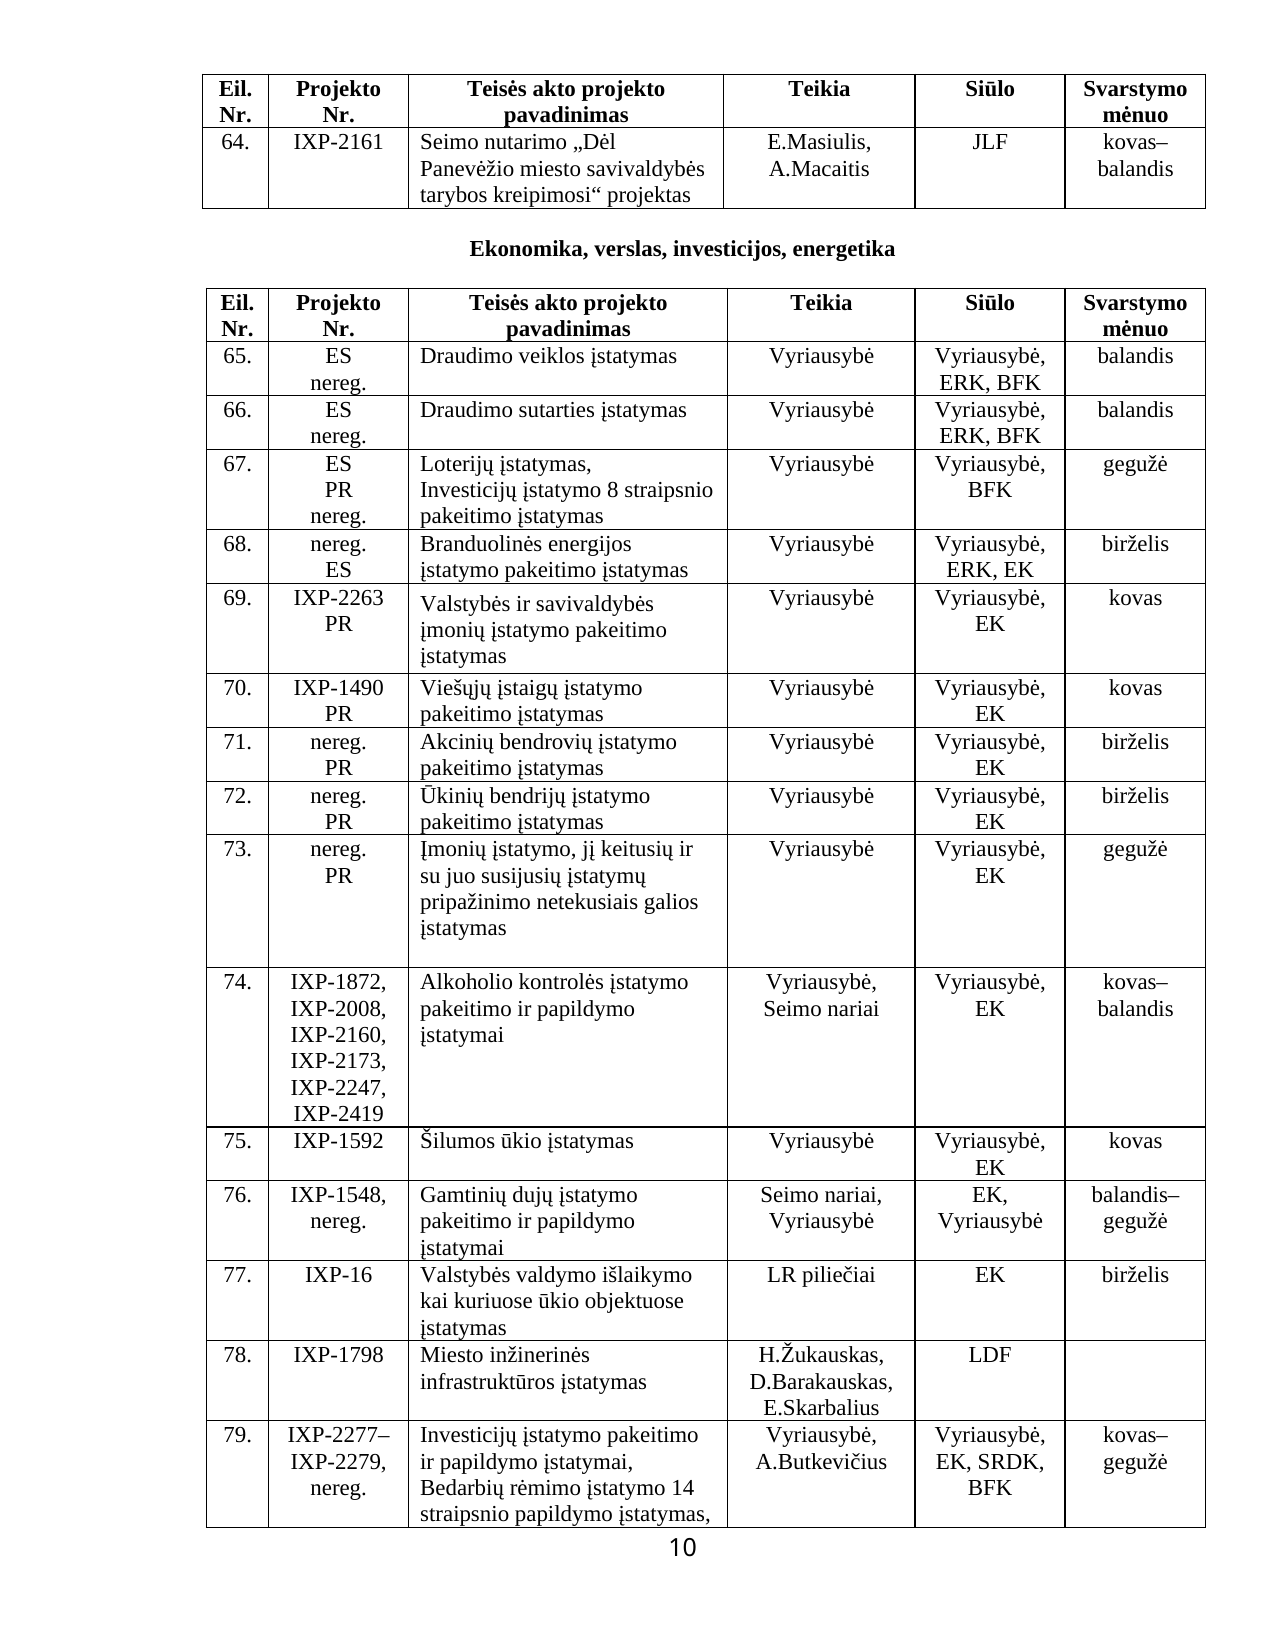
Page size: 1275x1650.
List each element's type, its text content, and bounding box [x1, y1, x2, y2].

table_cell 68. [207, 530, 268, 583]
table_header Svarstymo mėnuo [1066, 289, 1205, 341]
table_cell kovas [1066, 584, 1205, 673]
table_cell nereg. PR [269, 835, 408, 967]
table_cell Vyriausybė [728, 728, 914, 781]
table_cell Vyriausybė [728, 450, 914, 529]
table_cell balandis–gegužė [1066, 1181, 1205, 1260]
table_cell Viešųjų įstaigų įstatymo pakeitimo įstatymas [409, 674, 727, 727]
table_cell Draudimo veiklos įstatymas [409, 342, 727, 395]
table_header Projekto Nr. [269, 289, 408, 341]
table_cell ES nereg. [269, 396, 408, 449]
table_cell 72. [207, 782, 268, 834]
table_cell Akcinių bendrovių įstatymo pakeitimo įstatymas [409, 728, 727, 781]
table_cell JLF [916, 128, 1064, 207]
table_cell balandis [1066, 396, 1205, 449]
table_cell kovas–balandis [1066, 968, 1205, 1126]
table_cell Vyriausybė, A.Butkevičius [728, 1421, 914, 1527]
table_cell Vyriausybė [728, 835, 914, 967]
table_cell birželis [1066, 530, 1205, 583]
table_cell IXP-1548, nereg. [269, 1181, 408, 1260]
table_cell nereg. PR [269, 782, 408, 834]
table_cell Vyriausybė, ERK, BFK [916, 396, 1064, 449]
table_cell 70. [207, 674, 268, 727]
table_cell Investicijų įstatymo pakeitimo ir papildymo įstatymai, Bedarbių rėmimo įstatymo 14 straipsnio papildymo įstatymas, [409, 1421, 727, 1527]
table_cell nereg. PR [269, 728, 408, 781]
table_cell Vyriausybė, EK [916, 782, 1064, 834]
table_header Siūlo [916, 75, 1064, 127]
table_cell Vyriausybė [728, 396, 914, 449]
table_cell Alkoholio kontrolės įstatymo pakeitimo ir papildymo įstatymai [409, 968, 727, 1126]
table_cell Vyriausybė, ERK, EK [916, 530, 1064, 583]
table_cell H.Žukauskas, D.Barakauskas, E.Skarbalius [728, 1341, 914, 1420]
table_cell 69. [207, 584, 268, 673]
table_cell 66. [207, 396, 268, 449]
table_cell Vyriausybė, EK [916, 1128, 1064, 1180]
table_cell kovas–balandis [1066, 128, 1205, 207]
table_cell E.Masiulis, A.Macaitis [724, 128, 914, 207]
table_cell 79. [207, 1421, 268, 1527]
table_cell IXP-1872, IXP-2008, IXP-2160, IXP-2173, IXP-2247, IXP-2419 [269, 968, 408, 1126]
table_cell Vyriausybė, EK [916, 674, 1064, 727]
table_cell Vyriausybė, EK [916, 584, 1064, 673]
table_cell 76. [207, 1181, 268, 1260]
table_cell Valstybės valdymo išlaikymo kai kuriuose ūkio objektuose įstatymas [409, 1261, 727, 1340]
table_cell Vyriausybė [728, 1128, 914, 1180]
table_header Teisės akto projekto pavadinimas [409, 289, 727, 341]
table_cell Loterijų įstatymas, Investicijų įstatymo 8 straipsnio pakeitimo įstatymas [409, 450, 727, 529]
table_cell LR piliečiai [728, 1261, 914, 1340]
table_cell Vyriausybė [728, 674, 914, 727]
table_cell Vyriausybė, EK, SRDK, BFK [916, 1421, 1064, 1527]
table_cell Valstybės ir savivaldybės įmonių įstatymo pakeitimo įstatymas [409, 584, 727, 673]
table_cell nereg. ES [269, 530, 408, 583]
table_cell 67. [207, 450, 268, 529]
table_cell ES PR nereg. [269, 450, 408, 529]
table_cell 78. [207, 1341, 268, 1420]
table_cell IXP-1592 [269, 1128, 408, 1180]
table_cell 77. [207, 1261, 268, 1340]
table_header Eil. Nr. [207, 289, 268, 341]
table_header Siūlo [916, 289, 1064, 341]
table_cell balandis [1066, 342, 1205, 395]
table_cell Branduolinės energijos įstatymo pakeitimo įstatymas [409, 530, 727, 583]
table_cell 64. [203, 128, 268, 207]
table_cell Vyriausybė [728, 584, 914, 673]
table_cell IXP-2277–IXP-2279, nereg. [269, 1421, 408, 1527]
table_cell Vyriausybė [728, 782, 914, 834]
table_cell Vyriausybė, EK [916, 835, 1064, 967]
table_cell 74. [207, 968, 268, 1126]
table_cell Įmonių įstatymo, jį keitusių ir su juo susijusių įstatymų pripažinimo netekusiais galios įstatymas [409, 835, 727, 967]
table_header Projekto Nr. [269, 75, 408, 127]
table_cell 71. [207, 728, 268, 781]
table_cell Seimo nutarimo „Dėl Panevėžio miesto savivaldybės tarybos kreipimosi“ projektas [409, 128, 723, 207]
table_cell birželis [1066, 728, 1205, 781]
table_cell kovas [1066, 1128, 1205, 1180]
table_cell kovas–gegužė [1066, 1421, 1205, 1527]
table_cell kovas [1066, 674, 1205, 727]
table_cell Gamtinių dujų įstatymo pakeitimo ir papildymo įstatymai [409, 1181, 727, 1260]
table_cell IXP-1490 PR [269, 674, 408, 727]
table_cell Vyriausybė, BFK [916, 450, 1064, 529]
table_cell EK [916, 1261, 1064, 1340]
table_header Teikia [728, 289, 914, 341]
table_cell 73. [207, 835, 268, 967]
table_header Svarstymo mėnuo [1066, 75, 1205, 127]
table_header Eil. Nr. [203, 75, 268, 127]
table_cell IXP-16 [269, 1261, 408, 1340]
table_header Teisės akto projekto pavadinimas [409, 75, 723, 127]
table_cell 75. [207, 1128, 268, 1180]
table_cell Vyriausybė, Seimo nariai [728, 968, 914, 1126]
table_cell Seimo nariai, Vyriausybė [728, 1181, 914, 1260]
table_cell IXP-2263 PR [269, 584, 408, 673]
table_cell Vyriausybė, EK [916, 968, 1064, 1126]
table_cell Vyriausybė [728, 530, 914, 583]
table_cell Vyriausybė, ERK, BFK [916, 342, 1064, 395]
table_cell LDF [916, 1341, 1064, 1420]
table_cell Ūkinių bendrijų įstatymo pakeitimo įstatymas [409, 782, 727, 834]
table_cell birželis [1066, 782, 1205, 834]
table_cell IXP-2161 [269, 128, 408, 207]
table_cell Miesto inžinerinės infrastruktūros įstatymas [409, 1341, 727, 1420]
table_cell birželis [1066, 1261, 1205, 1340]
table_cell EK, Vyriausybė [916, 1181, 1064, 1260]
table_cell 65. [207, 342, 268, 395]
table_cell gegužė [1066, 835, 1205, 967]
table_cell Vyriausybė [728, 342, 914, 395]
table_cell Vyriausybė, EK [916, 728, 1064, 781]
table_cell ES nereg. [269, 342, 408, 395]
table_cell IXP-1798 [269, 1341, 408, 1420]
table_cell Šilumos ūkio įstatymas [409, 1128, 727, 1180]
table_header Teikia [724, 75, 914, 127]
subtitle Ekonomika, verslas, investicijos, energetika [210, 235, 1155, 261]
table_cell Draudimo sutarties įstatymas [409, 396, 727, 449]
table_cell gegužė [1066, 450, 1205, 529]
table_cell [1066, 1341, 1205, 1420]
